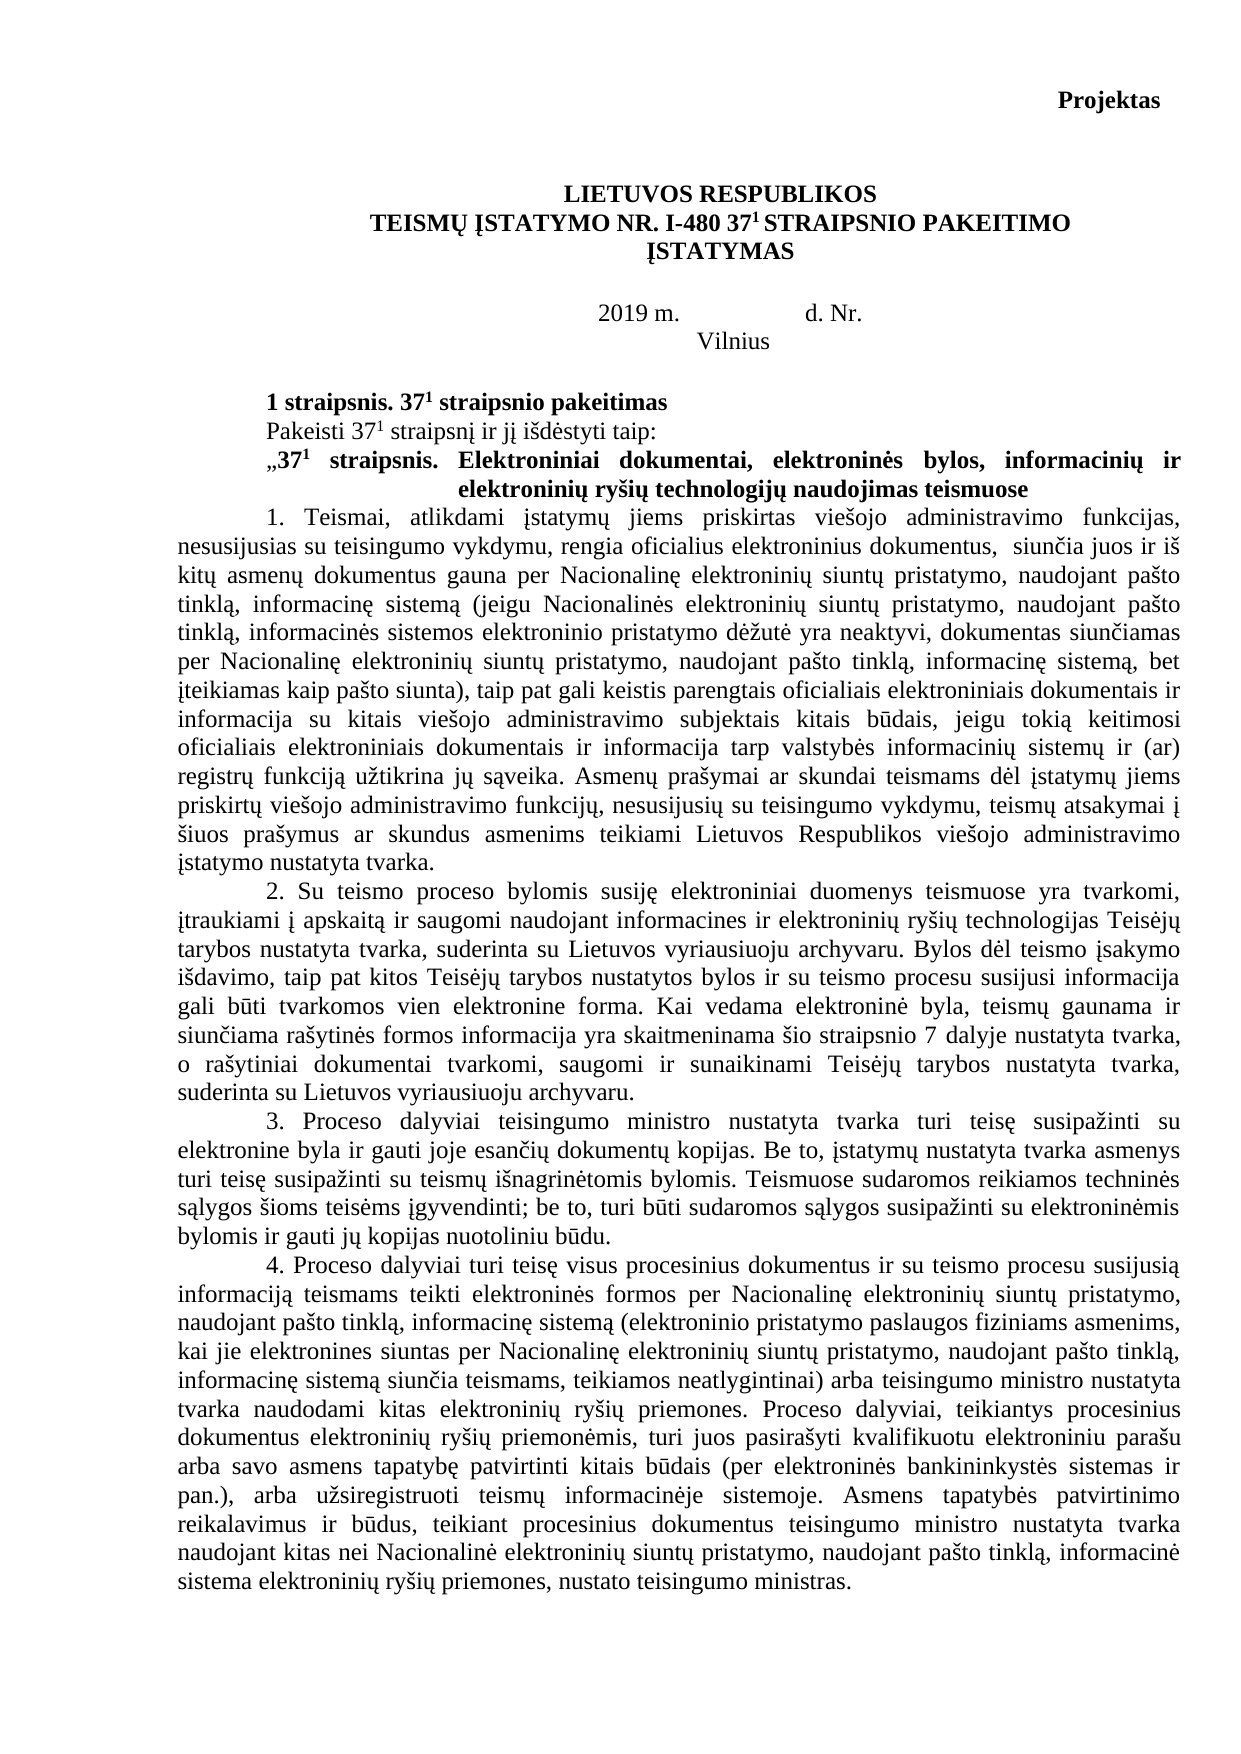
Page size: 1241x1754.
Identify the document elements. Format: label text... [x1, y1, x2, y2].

text Pakeisti 371 straipsnį ir jį išdėstyti taip: [266, 416, 1181, 445]
text 1 straipsnis. 371 straipsnio pakeitimas [177, 387, 1240, 416]
text Vilnius [177, 326, 1240, 355]
text 2. Su teismo proceso bylomis susiję elektroniniai duomenys teismuose yra tvarkomi, įtraukiami į apskaitą ir saugomi naudojant informacines ir elektroninių ryšių technologijas Teisėjų tarybos nustatyta tvarka, suderinta su Lietuvos vyriausiuoju archyvaru. Bylos dėl teismo įsakymo išdavimo, taip pat kitos Teisėjų tarybos nustatytos bylos ir su teismo procesu susijusi informacija gali būti tvarkomos vien elektronine forma. Kai vedama elektroninė byla, teismų gaunama ir siunčiama rašytinės formos informacija yra skaitmeninama šio straipsnio 7 dalyje nustatyta tvarka, o rašytiniai dokumentai tvarkomi, saugomi ir sunaikinami Teisėjų tarybos nustatyta tvarka, suderinta su Lietuvos vyriausiuoju archyvaru. [177, 876, 1181, 1106]
text ĮSTATYMAS [177, 236, 1181, 265]
text TEISMŲ ĮSTATYMO NR. I-480 371 STRAIPSNIO PAKEITIMO [177, 208, 1181, 236]
text 1. Teismai, atlikdami įstatymų jiems priskirtas viešojo administravimo funkcijas, nesusijusias su teisingumo vykdymu, rengia oficialius elektroninius dokumentus, siunčia juos ir iš kitų asmenų dokumentus gauna per Nacionalinę elektroninių siuntų pristatymo, naudojant pašto tinklą, informacinę sistemą (jeigu Nacionalinės elektroninių siuntų pristatymo, naudojant pašto tinklą, informacinės sistemos elektroninio pristatymo dėžutė yra neaktyvi, dokumentas siunčiamas per Nacionalinę elektroninių siuntų pristatymo, naudojant pašto tinklą, informacinę sistemą, bet įteikiamas kaip pašto siunta), taip pat gali keistis parengtais oficialiais elektroniniais dokumentais ir informacija su kitais viešojo administravimo subjektais kitais būdais, jeigu tokią keitimosi oficialiais elektroniniais dokumentais ir informacija tarp valstybės informacinių sistemų ir (ar) registrų funkciją užtikrina jų sąveika. Asmenų prašymai ar skundai teismams dėl įstatymų jiems priskirtų viešojo administravimo funkcijų, nesusijusių su teisingumo vykdymu, teismų atsakymai į šiuos prašymus ar skundus asmenims teikiami Lietuvos Respublikos viešojo administravimo įstatymo nustatyta tvarka. [177, 502, 1181, 876]
text Projektas [753, 85, 1167, 114]
text LIETUVOS RESPUBLIKOS [177, 179, 1181, 208]
text „371 straipsnis. Elektroniniai dokumentai, elektroninės bylos, informacinių ir elektroninių ryšių technologijų naudojimas teismuose [266, 445, 1181, 502]
text 3. Proceso dalyviai teisingumo ministro nustatyta tvarka turi teisę susipažinti su elektronine byla ir gauti joje esančių dokumentų kopijas. Be to, įstatymų nustatyta tvarka asmenys turi teisę susipažinti su teismų išnagrinėtomis bylomis. Teismuose sudaromos reikiamos techninės sąlygos šioms teisėms įgyvendinti; be to, turi būti sudaromos sąlygos susipažinti su elektroninėmis bylomis ir gauti jų kopijas nuotoliniu būdu. [177, 1106, 1181, 1250]
text 2019 m. d. Nr. [177, 298, 1240, 326]
text 4. Proceso dalyviai turi teisę visus procesinius dokumentus ir su teismo procesu susijusią informaciją teismams teikti elektroninės formos per Nacionalinę elektroninių siuntų pristatymo, naudojant pašto tinklą, informacinę sistemą (elektroninio pristatymo paslaugos fiziniams asmenims, kai jie elektronines siuntas per Nacionalinę elektroninių siuntų pristatymo, naudojant pašto tinklą, informacinę sistemą siunčia teismams, teikiamos neatlygintinai) arba teisingumo ministro nustatyta tvarka naudodami kitas elektroninių ryšių priemones. Proceso dalyviai, teikiantys procesinius dokumentus elektroninių ryšių priemonėmis, turi juos pasirašyti kvalifikuotu elektroniniu parašu arba savo asmens tapatybę patvirtinti kitais būdais (per elektroninės bankininkystės sistemas ir pan.), arba užsiregistruoti teismų informacinėje sistemoje. Asmens tapatybės patvirtinimo reikalavimus ir būdus, teikiant procesinius dokumentus teisingumo ministro nustatyta tvarka naudojant kitas nei Nacionalinė elektroninių siuntų pristatymo, naudojant pašto tinklą, informacinė sistema elektroninių ryšių priemones, nustato teisingumo ministras. [177, 1250, 1181, 1595]
